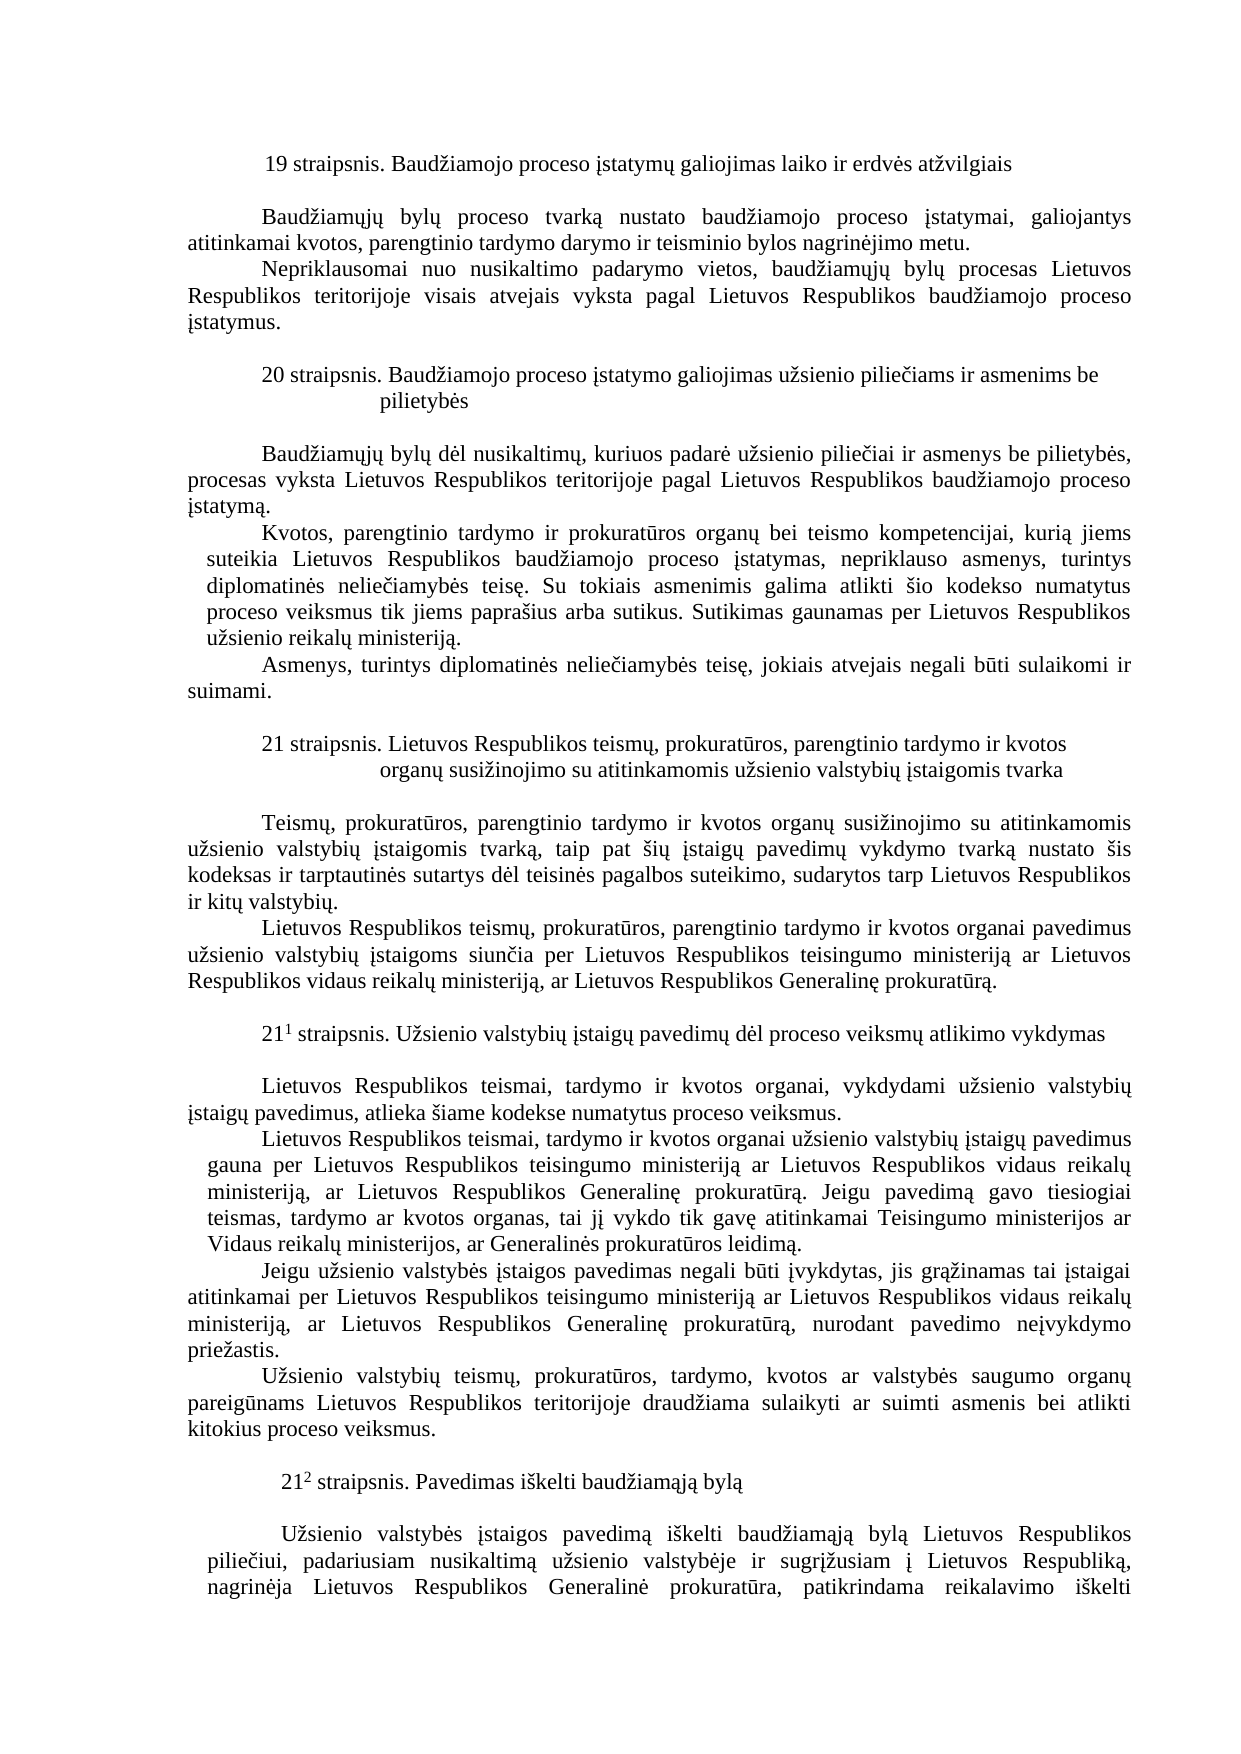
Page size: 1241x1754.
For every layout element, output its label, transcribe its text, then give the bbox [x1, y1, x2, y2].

text 19 straipsnis. Baudžiamojo proceso įstatymų galiojimas laiko ir erdvės atžvilgiais [209, 150, 1132, 176]
text Jeigu užsienio valstybės įstaigos pavedimas negali būti įvykdytas, jis grąžinamas tai įstaigai atitinkamai per Lietuvos Respublikos teisingumo ministeriją ar Lietuvos Respublikos vidaus reikalų ministeriją, ar Lietuvos Respublikos Generalinę prokuratūrą, nurodant pavedimo neįvykdymo priežastis. [187, 1257, 1132, 1362]
text Asmenys, turintys diplomatinės neliečiamybės teisę, jokiais atvejais negali būti sulaikomi ir suimami. [187, 651, 1132, 703]
text 20 straipsnis. Baudžiamojo proceso įstatymo galiojimas užsienio piliečiams ir asmenims be [261, 361, 1132, 387]
text Užsienio valstybių teismų, prokuratūros, tardymo, kvotos ar valstybės saugumo organų pareigūnams Lietuvos Respublikos teritorijoje draudžiama sulaikyti ar suimti asmenis bei atlikti kitokius proceso veiksmus. [187, 1362, 1132, 1441]
text Baudžiamųjų bylų proceso tvarką nustato baudžiamojo proceso įstatymai, galiojantys atitinkamai kvotos, parengtinio tardymo darymo ir teisminio bylos nagrinėjimo metu. [187, 203, 1132, 255]
text 211 straipsnis. Užsienio valstybių įstaigų pavedimų dėl proceso veiksmų atlikimo vykdymas [261, 1020, 1132, 1046]
text 212 straipsnis. Pavedimas iškelti baudžiamąją bylą [207, 1468, 1132, 1494]
text organų susižinojimo su atitinkamomis užsienio valstybių įstaigomis tvarka [323, 756, 1132, 782]
text Lietuvos Respublikos teismai, tardymo ir kvotos organai, vykdydami užsienio valstybių įstaigų pavedimus, atlieka šiame kodekse numatytus proceso veiksmus. [187, 1072, 1132, 1125]
text pilietybės [325, 387, 1132, 413]
text Nepriklausomai nuo nusikaltimo padarymo vietos, baudžiamųjų bylų procesas Lietuvos Respublikos teritorijoje visais atvejais vyksta pagal Lietuvos Respublikos baudžiamojo proceso įstatymus. [187, 255, 1132, 334]
text Baudžiamųjų bylų dėl nusikaltimų, kuriuos padarė užsienio piliečiai ir asmenys be pilietybės, procesas vyksta Lietuvos Respublikos teritorijoje pagal Lietuvos Respublikos baudžiamojo proceso įstatymą. [187, 440, 1132, 519]
text Teismų, prokuratūros, parengtinio tardymo ir kvotos organų susižinojimo su atitinkamomis užsienio valstybių įstaigomis tvarką, taip pat šių įstaigų pavedimų vykdymo tvarką nustato šis kodeksas ir tarptautinės sutartys dėl teisinės pagalbos suteikimo, sudarytos tarp Lietuvos Respublikos ir kitų valstybių. [187, 809, 1132, 914]
text Užsienio valstybės įstaigos pavedimą iškelti baudžiamąją bylą Lietuvos Respublikos piliečiui, padariusiam nusikaltimą užsienio valstybėje ir sugrįžusiam į Lietuvos Respubliką, nagrinėja Lietuvos Respublikos Generalinė prokuratūra, patikrindama reikalavimo iškelti [207, 1520, 1132, 1599]
text 21 straipsnis. Lietuvos Respublikos teismų, prokuratūros, parengtinio tardymo ir kvotos [261, 730, 1132, 756]
text Lietuvos Respublikos teismų, prokuratūros, parengtinio tardymo ir kvotos organai pavedimus užsienio valstybių įstaigoms siunčia per Lietuvos Respublikos teisingumo ministeriją ar Lietuvos Respublikos vidaus reikalų ministeriją, ar Lietuvos Respublikos Generalinę prokuratūrą. [187, 914, 1132, 993]
text Kvotos, parengtinio tardymo ir prokuratūros organų bei teismo kompetencijai, kurią jiems suteikia Lietuvos Respublikos baudžiamojo proceso įstatymas, nepriklauso asmenys, turintys diplomatinės neliečiamybės teisę. Su tokiais asmenimis galima atlikti šio kodekso numatytus proceso veiksmus tik jiems paprašius arba sutikus. Sutikimas gaunamas per Lietuvos Respublikos užsienio reikalų ministeriją. [206, 519, 1132, 651]
text Lietuvos Respublikos teismai, tardymo ir kvotos organai užsienio valstybių įstaigų pavedimus gauna per Lietuvos Respublikos teisingumo ministeriją ar Lietuvos Respublikos vidaus reikalų ministeriją, ar Lietuvos Respublikos Generalinę prokuratūrą. Jeigu pavedimą gavo tiesiogiai teismas, tardymo ar kvotos organas, tai jį vykdo tik gavę atitinkamai Teisingumo ministerijos ar Vidaus reikalų ministerijos, ar Generalinės prokuratūros leidimą. [207, 1125, 1132, 1257]
